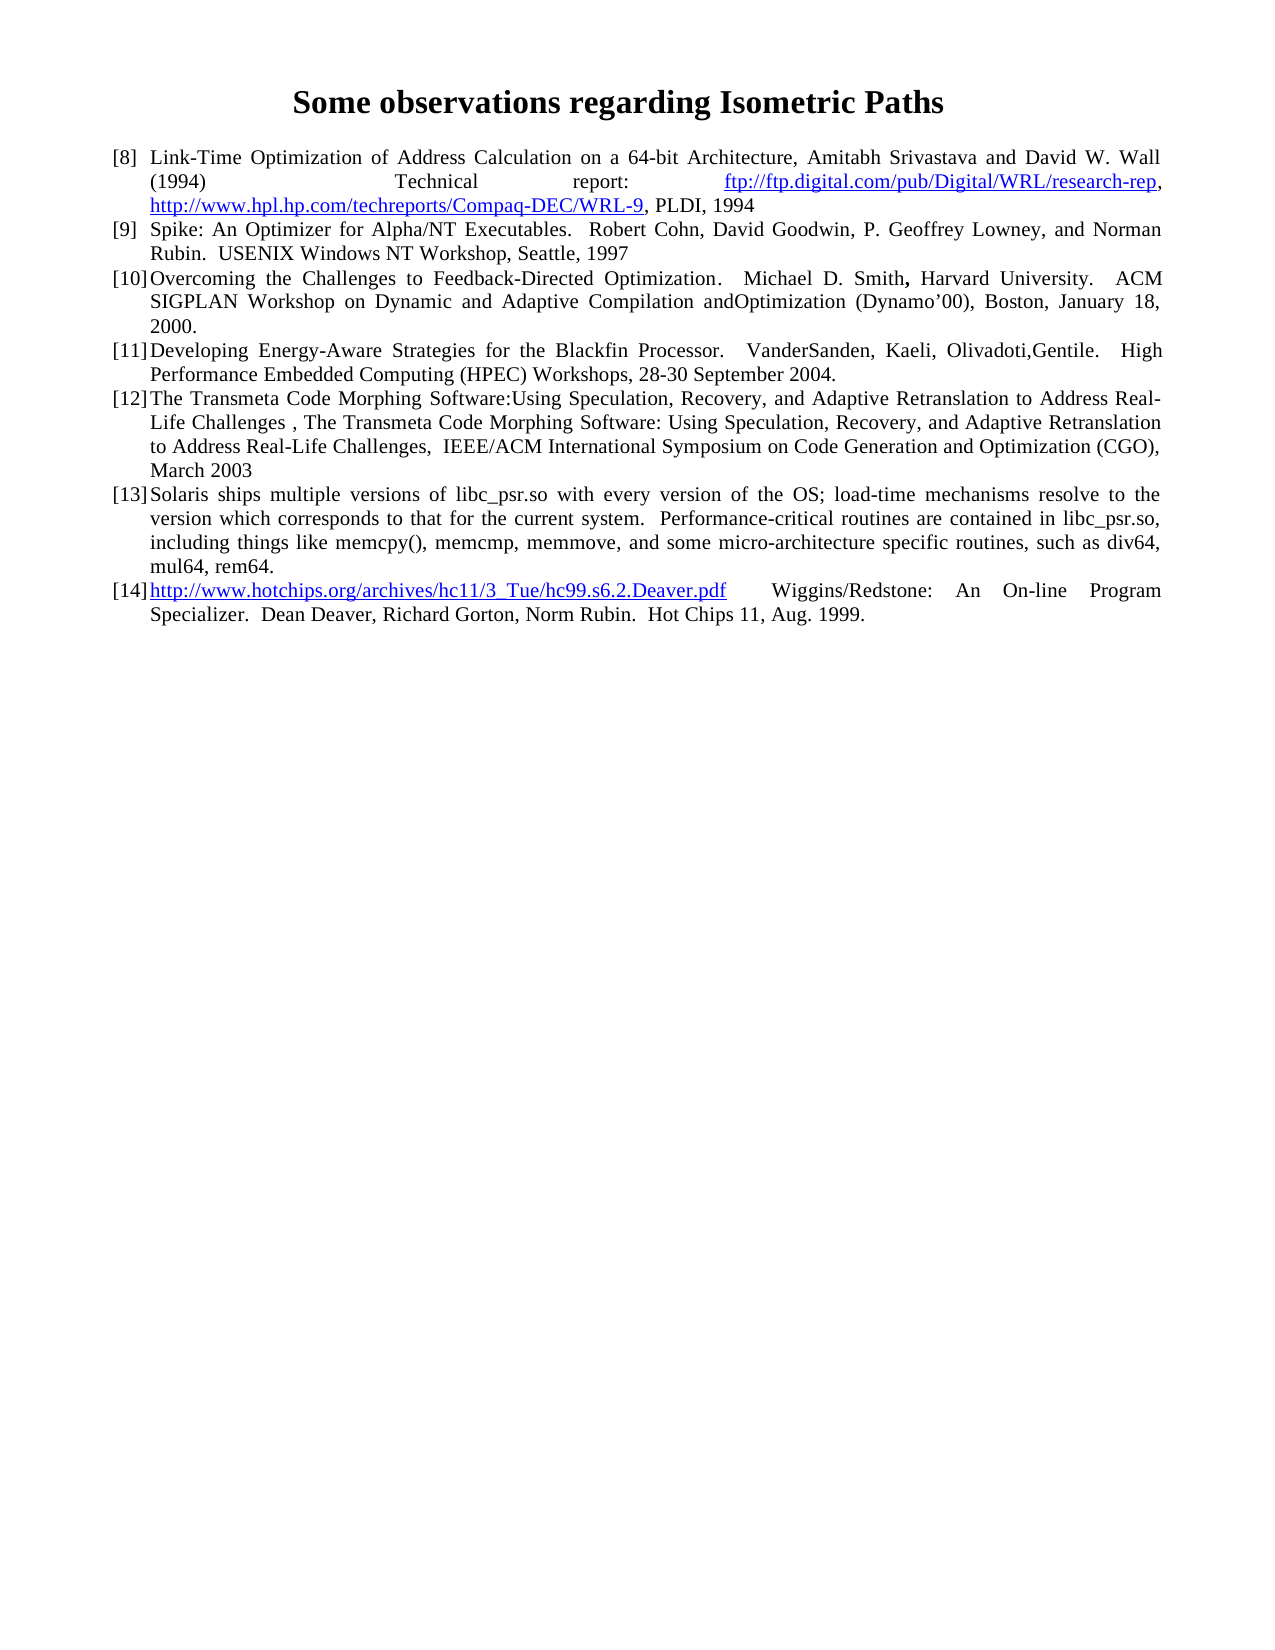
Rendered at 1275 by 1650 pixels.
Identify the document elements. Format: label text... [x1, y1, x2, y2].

list http://www.hotchips.org/archives/hc11/3_Tue/hc99.s6.2.Deaver.pdf Wiggins/Redstone: An On-line Program Specializer. Dean Deaver, Richard Gorton, Norm Rubin. Hot Chips 11, Aug. 1999. [112, 578, 1162, 626]
list Developing Energy-Aware Strategies for the Blackfin Processor. VanderSanden, Kaeli, Olivadoti,Gentile. High Performance Embedded Computing (HPEC) Workshops, 28-30 September 2004. [112, 337, 1162, 386]
list Link-Time Optimization of Address Calculation on a 64-bit Architecture, Amitabh Srivastava and David W. Wall (1994) Technical report: ftp://ftp.digital.com/pub/Digital/WRL/research-rep, http://www.hpl.hp.com/techreports/Compaq-DEC/WRL-9, PLDI, 1994 [112, 145, 1162, 217]
list Solaris ships multiple versions of libc_psr.so with every version of the OS; load-time mechanisms resolve to the version which corresponds to that for the current system. Performance-critical routines are contained in libc_psr.so, including things like memcpy(), memcmp, memmove, and some micro-architecture specific routines, such as div64, mul64, rem64. [112, 482, 1162, 578]
list Spike: An Optimizer for Alpha/NT Executables. Robert Cohn, David Goodwin, P. Geoffrey Lowney, and Norman Rubin. USENIX Windows NT Workshop, Seattle, 1997 [112, 217, 1162, 265]
list Overcoming the Challenges to Feedback-Directed Optimization. Michael D. Smith, Harvard University. ACM SIGPLAN Workshop on Dynamic and Adaptive Compilation andOptimization (Dynamo’00), Boston, January 18, 2000. [112, 265, 1162, 337]
list The Transmeta Code Morphing Software:Using Speculation, Recovery, and Adaptive Retranslation to Address Real-Life Challenges , The Transmeta Code Morphing Software: Using Speculation, Recovery, and Adaptive Retranslation to Address Real-Life Challenges, IEEE/ACM International Symposium on Code Generation and Optimization (CGO), March 2003 [112, 386, 1162, 482]
